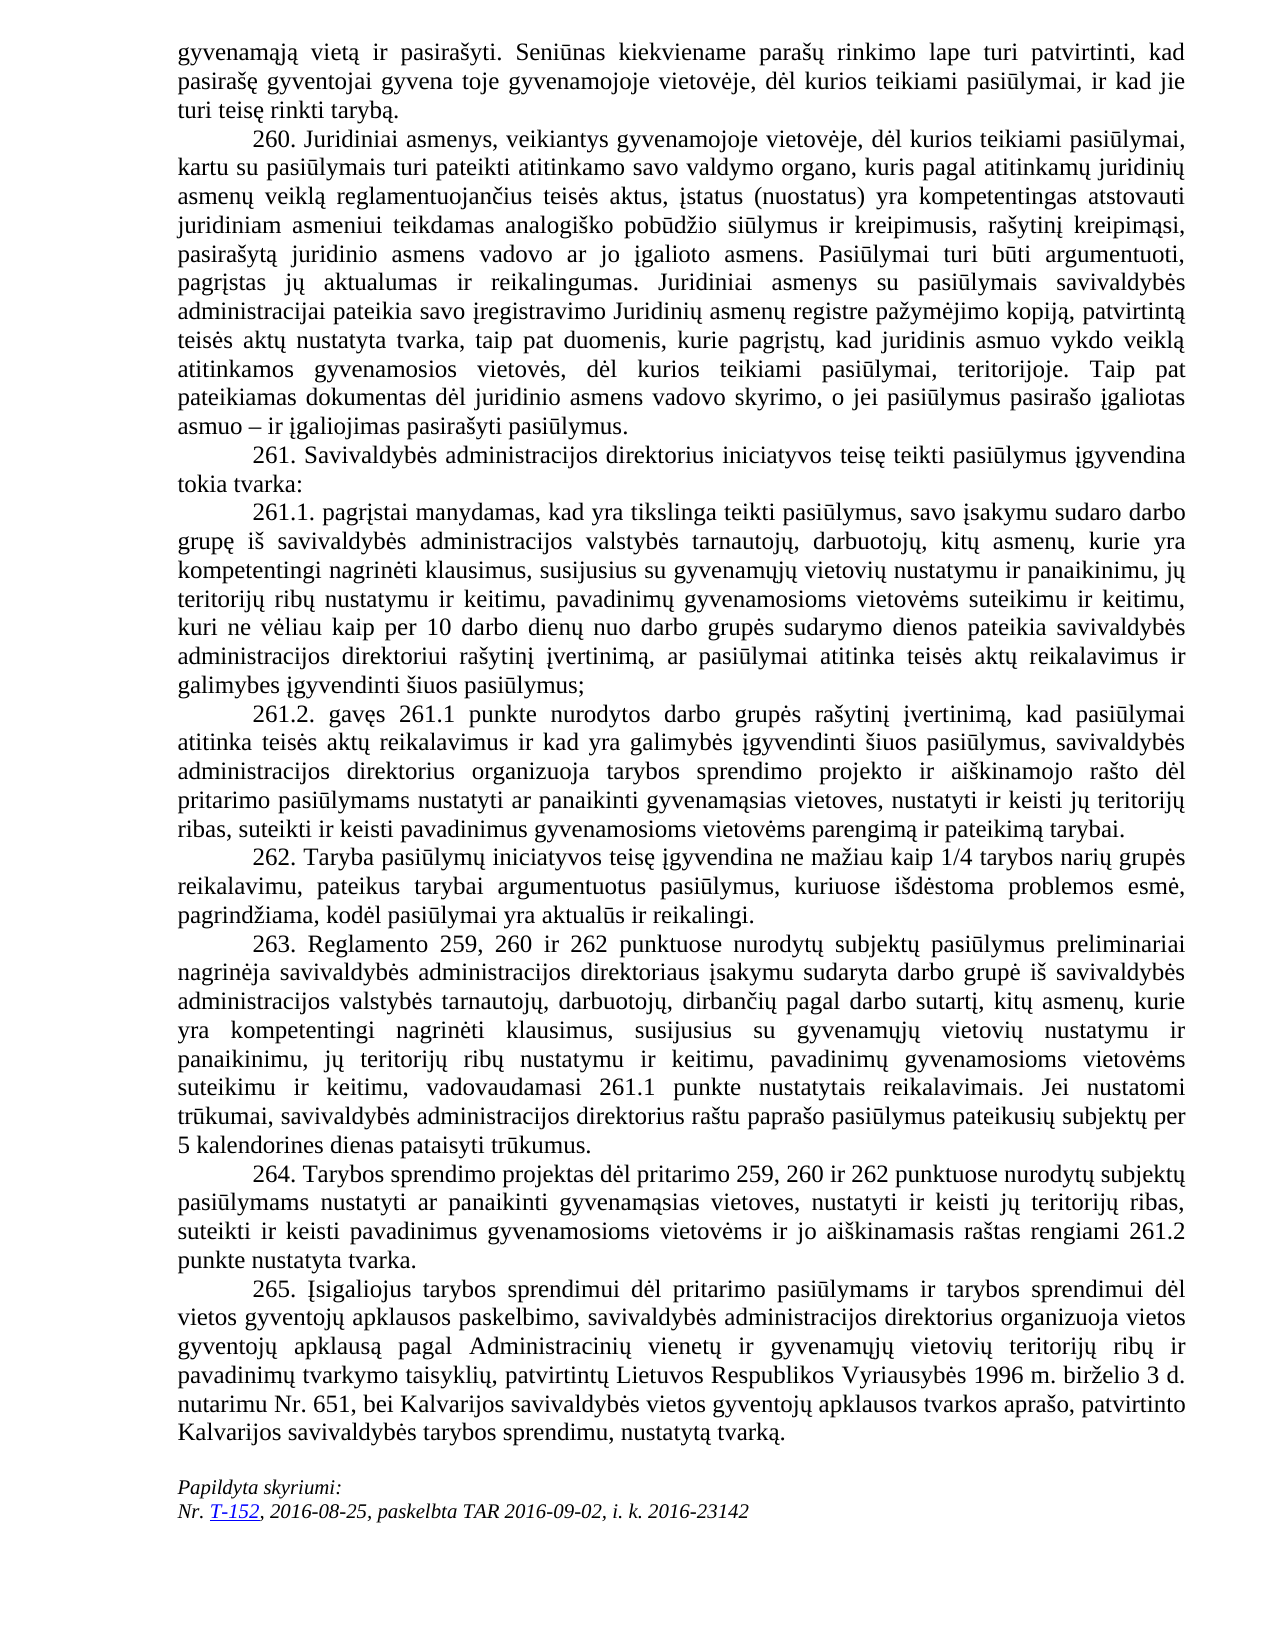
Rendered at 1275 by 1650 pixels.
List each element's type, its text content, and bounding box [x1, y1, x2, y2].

text 264. Tarybos sprendimo projektas dėl pritarimo 259, 260 ir 262 punktuose nurodytų subjektų pasiūlymams nustatyti ar panaikinti gyvenamąsias vietoves, nustatyti ir keisti jų teritorijų ribas, suteikti ir keisti pavadinimus gyvenamosioms vietovėms ir jo aiškinamasis raštas rengiami 261.2 punkte nustatyta tvarka. [177, 1159, 1186, 1274]
text 262. Taryba pasiūlymų iniciatyvos teisę įgyvendina ne mažiau kaip 1/4 tarybos narių grupės reikalavimu, pateikus tarybai argumentuotus pasiūlymus, kuriuose išdėstoma problemos esmė, pagrindžiama, kodėl pasiūlymai yra aktualūs ir reikalingi. [177, 842, 1186, 929]
text 260. Juridiniai asmenys, veikiantys gyvenamojoje vietovėje, dėl kurios teikiami pasiūlymai, kartu su pasiūlymais turi pateikti atitinkamo savo valdymo organo, kuris pagal atitinkamų juridinių asmenų veiklą reglamentuojančius teisės aktus, įstatus (nuostatus) yra kompetentingas atstovauti juridiniam asmeniui teikdamas analogiško pobūdžio siūlymus ir kreipimusis, rašytinį kreipimąsi, pasirašytą juridinio asmens vadovo ar jo įgalioto asmens. Pasiūlymai turi būti argumentuoti, pagrįstas jų aktualumas ir reikalingumas. Juridiniai asmenys su pasiūlymais savivaldybės administracijai pateikia savo įregistravimo Juridinių asmenų registre pažymėjimo kopiją, patvirtintą teisės aktų nustatyta tvarka, taip pat duomenis, kurie pagrįstų, kad juridinis asmuo vykdo veiklą atitinkamos gyvenamosios vietovės, dėl kurios teikiami pasiūlymai, teritorijoje. Taip pat pateikiamas dokumentas dėl juridinio asmens vadovo skyrimo, o jei pasiūlymus pasirašo įgaliotas asmuo – ir įgaliojimas pasirašyti pasiūlymus. [177, 124, 1186, 440]
text 261.1. pagrįstai manydamas, kad yra tikslinga teikti pasiūlymus, savo įsakymu sudaro darbo grupę iš savivaldybės administracijos valstybės tarnautojų, darbuotojų, kitų asmenų, kurie yra kompetentingi nagrinėti klausimus, susijusius su gyvenamųjų vietovių nustatymu ir panaikinimu, jų teritorijų ribų nustatymu ir keitimu, pavadinimų gyvenamosioms vietovėms suteikimu ir keitimu, kuri ne vėliau kaip per 10 darbo dienų nuo darbo grupės sudarymo dienos pateikia savivaldybės administracijos direktoriui rašytinį įvertinimą, ar pasiūlymai atitinka teisės aktų reikalavimus ir galimybes įgyvendinti šiuos pasiūlymus; [177, 497, 1186, 699]
text gyvenamąją vietą ir pasirašyti. Seniūnas kiekviename parašų rinkimo lape turi patvirtinti, kad pasirašę gyventojai gyvena toje gyvenamojoje vietovėje, dėl kurios teikiami pasiūlymai, ir kad jie turi teisę rinkti tarybą. [177, 37, 1186, 124]
text 261. Savivaldybės administracijos direktorius iniciatyvos teisę teikti pasiūlymus įgyvendina tokia tvarka: [177, 440, 1186, 497]
text Papildyta skyriumi: [177, 1475, 1186, 1499]
text 265. Įsigaliojus tarybos sprendimui dėl pritarimo pasiūlymams ir tarybos sprendimui dėl vietos gyventojų apklausos paskelbimo, savivaldybės administracijos direktorius organizuoja vietos gyventojų apklausą pagal Administracinių vienetų ir gyvenamųjų vietovių teritorijų ribų ir pavadinimų tvarkymo taisyklių, patvirtintų Lietuvos Respublikos Vyriausybės 1996 m. birželio 3 d. nutarimu Nr. 651, bei Kalvarijos savivaldybės vietos gyventojų apklausos tvarkos aprašo, patvirtinto Kalvarijos savivaldybės tarybos sprendimu, nustatytą tvarką. [177, 1274, 1186, 1446]
text 261.2. gavęs 261.1 punkte nurodytos darbo grupės rašytinį įvertinimą, kad pasiūlymai atitinka teisės aktų reikalavimus ir kad yra galimybės įgyvendinti šiuos pasiūlymus, savivaldybės administracijos direktorius organizuoja tarybos sprendimo projekto ir aiškinamojo rašto dėl pritarimo pasiūlymams nustatyti ar panaikinti gyvenamąsias vietoves, nustatyti ir keisti jų teritorijų ribas, suteikti ir keisti pavadinimus gyvenamosioms vietovėms parengimą ir pateikimą tarybai. [177, 699, 1186, 842]
text Nr. T-152, 2016-08-25, paskelbta TAR 2016-09-02, i. k. 2016-23142 [177, 1499, 1186, 1523]
text 263. Reglamento 259, 260 ir 262 punktuose nurodytų subjektų pasiūlymus preliminariai nagrinėja savivaldybės administracijos direktoriaus įsakymu sudaryta darbo grupė iš savivaldybės administracijos valstybės tarnautojų, darbuotojų, dirbančių pagal darbo sutartį, kitų asmenų, kurie yra kompetentingi nagrinėti klausimus, susijusius su gyvenamųjų vietovių nustatymu ir panaikinimu, jų teritorijų ribų nustatymu ir keitimu, pavadinimų gyvenamosioms vietovėms suteikimu ir keitimu, vadovaudamasi 261.1 punkte nustatytais reikalavimais. Jei nustatomi trūkumai, savivaldybės administracijos direktorius raštu paprašo pasiūlymus pateikusių subjektų per 5 kalendorines dienas pataisyti trūkumus. [177, 929, 1186, 1159]
